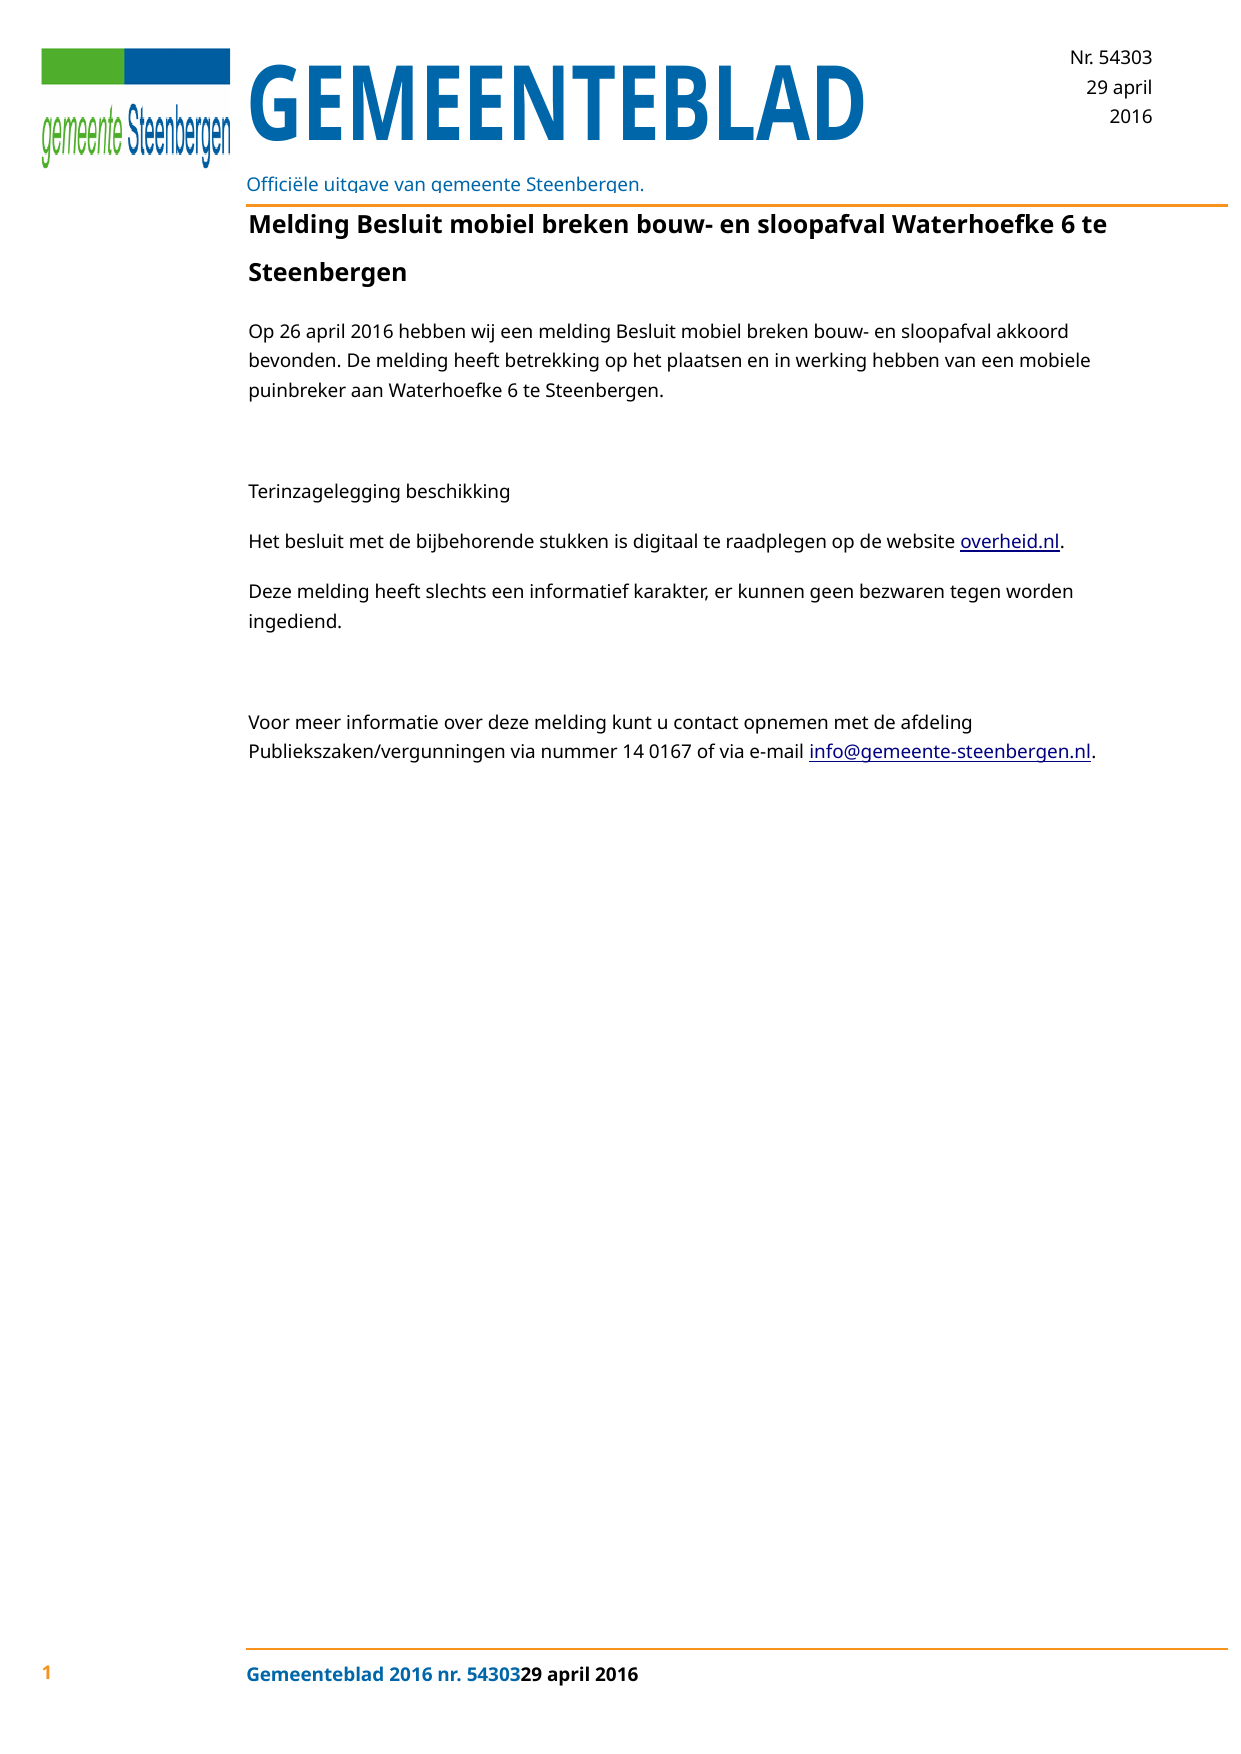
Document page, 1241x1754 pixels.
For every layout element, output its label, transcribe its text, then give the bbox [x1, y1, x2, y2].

picture [41, 47, 231, 172]
text Voor meer informatie over deze melding kunt u contact opnemen met de afdeling Publiekszaken/vergunningen via nummer 14 0167 of via e-mail info@gemeente-steenbergen.nl. [248, 709, 1152, 764]
text Terinzagelegging beschikking [248, 478, 1152, 504]
text Op 26 april 2016 hebben wij een melding Besluit mobiel breken bouw- en sloopafval akkoord bevonden. De melding heeft betrekking op het plaatsen en in werking hebben van een mobiele puinbreker aan Waterhoefke 6 te Steenbergen. [248, 318, 1152, 403]
text Het besluit met de bijbehorende stukken is digitaal te raadplegen op de website overheid.nl. [248, 528, 1152, 554]
text Deze melding heeft slechts een informatief karakter, er kunnen geen bezwaren tegen worden ingediend. [248, 579, 1152, 634]
text Melding Besluit mobiel breken bouw- en sloopafval Waterhoefke 6 te Steenbergen [248, 207, 1152, 288]
